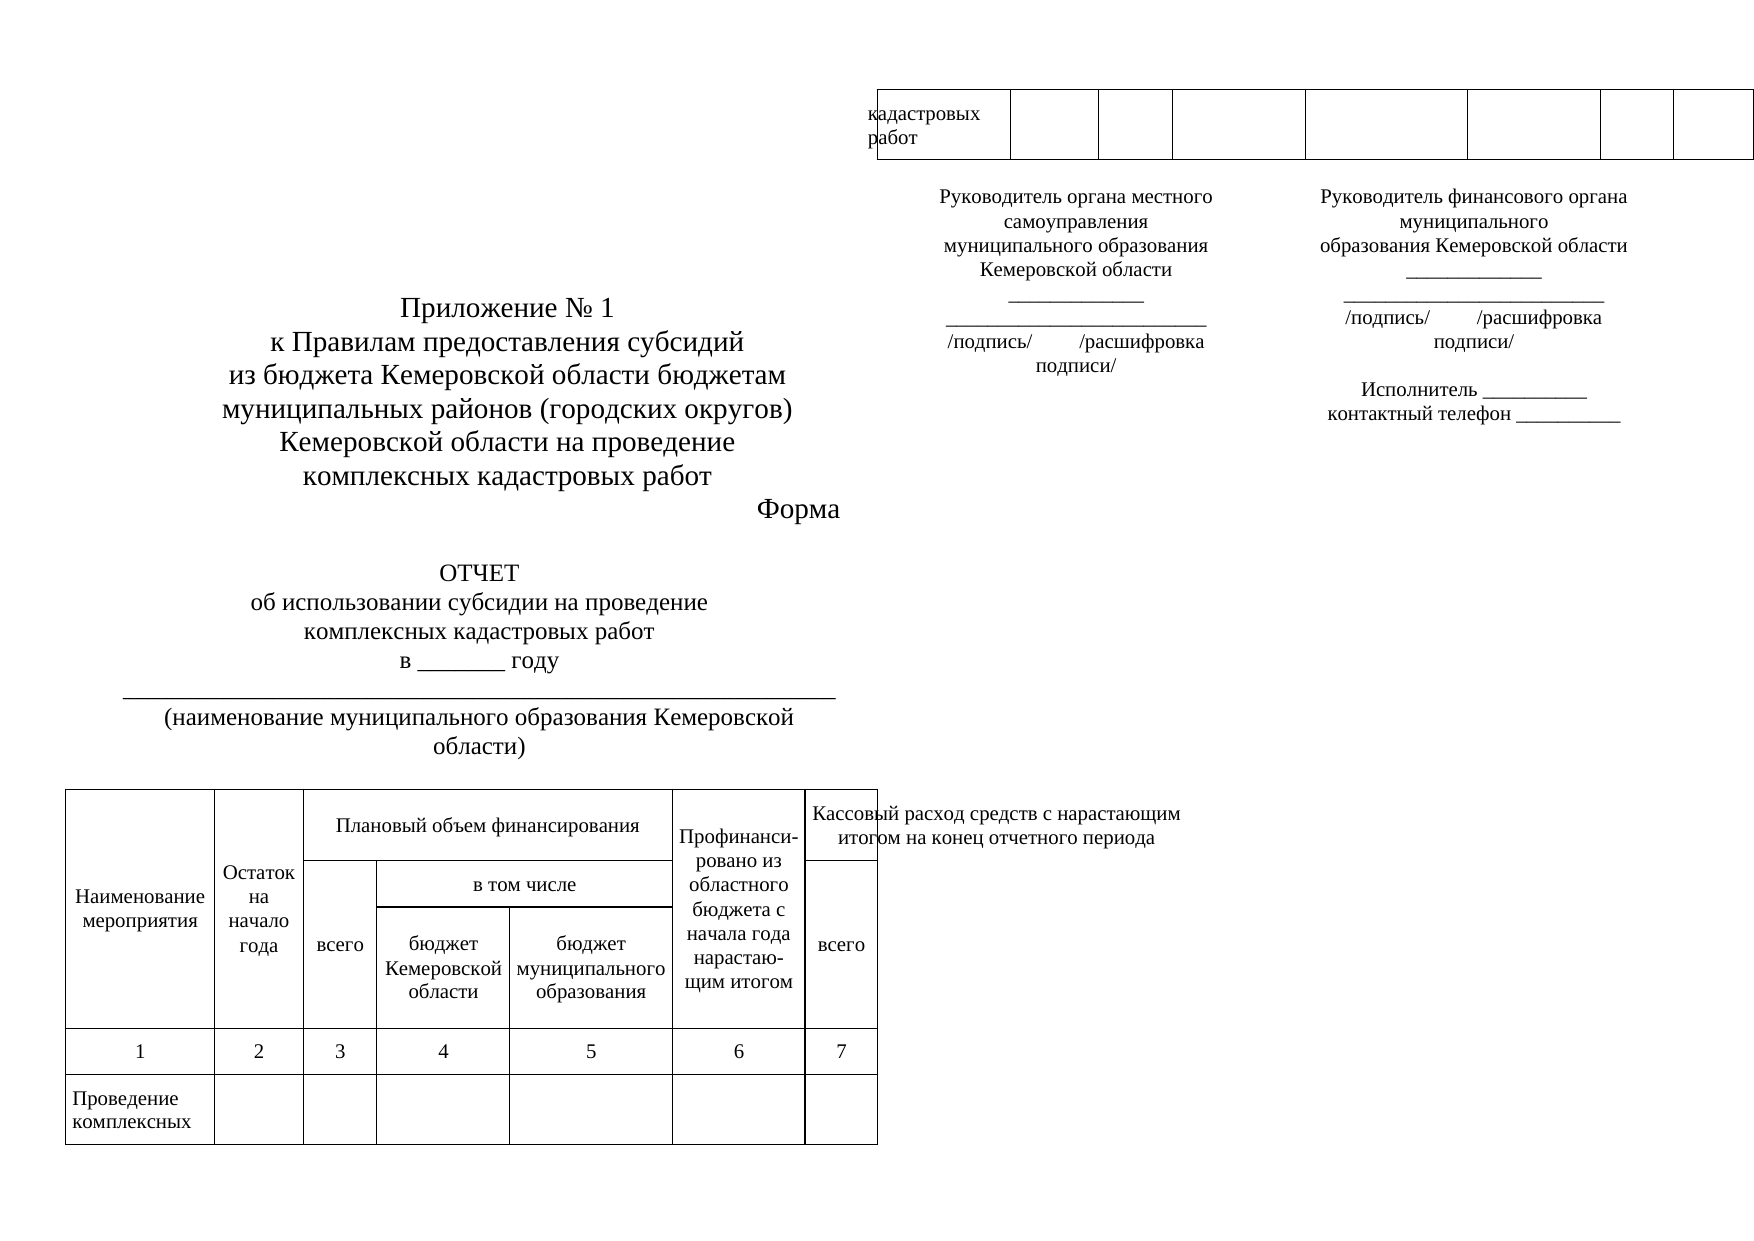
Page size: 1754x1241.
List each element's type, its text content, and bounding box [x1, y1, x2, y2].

text Форма [118, 491, 840, 525]
table_cell [304, 1075, 376, 1144]
table_cell 7 [806, 1029, 877, 1074]
text _____________ _________________________ [914, 281, 1238, 329]
table_cell [1011, 90, 1098, 159]
text _____________ _________________________ [1312, 257, 1636, 305]
table_header Профинанси-ровано из областного бюджета с начала года нарастаю-щим итогом [673, 790, 804, 1027]
text _________________________________________________________ [118, 673, 840, 702]
text об использовании субсидии на проведение [118, 587, 840, 616]
table_cell всего [806, 861, 877, 1027]
text Приложение № 1 [118, 290, 840, 324]
table_cell 2 [215, 1029, 303, 1074]
table_cell 6 [673, 1029, 804, 1074]
table_cell [377, 1075, 509, 1144]
table_header Остаток на начало года [215, 790, 303, 1027]
table_header Плановый объем финансирования [304, 790, 672, 860]
text Кемеровской области на проведение [118, 424, 840, 458]
text /подпись/ /расшифровка подписи/ [914, 329, 1238, 377]
table_cell 5 [510, 1029, 672, 1074]
table_cell [806, 1075, 877, 1144]
table_header Кассовый расход средств с нарастающим итогом на конец отчетного периода [806, 790, 877, 860]
table_cell [1674, 90, 1753, 159]
text к Правилам предоставления субсидий [118, 324, 840, 357]
table_cell бюджет муниципального образования [510, 908, 672, 1027]
text /подпись/ /расшифровка подписи/ [1312, 305, 1636, 353]
text (наименование муниципального образования Кемеровской области) [118, 702, 840, 760]
table_cell 3 [304, 1029, 376, 1074]
text Руководитель финансового органа муниципального [1312, 184, 1636, 233]
table_cell [510, 1075, 672, 1144]
text Исполнитель __________ контактный телефон __________ [1312, 377, 1636, 425]
text в _______ году [118, 645, 840, 673]
table_cell 1 [66, 1029, 214, 1074]
table_cell 4 [377, 1029, 509, 1074]
text комплексных кадастровых работ [118, 458, 840, 491]
table_cell [1099, 90, 1172, 159]
table_cell [673, 1075, 804, 1144]
text ОТЧЕТ [118, 558, 840, 587]
table_header Наименование мероприятия [66, 790, 214, 1027]
table_cell [215, 1075, 303, 1144]
table_cell Проведение комплексных кадастровых работ [878, 90, 1010, 159]
table_cell [1468, 90, 1600, 159]
table_cell Проведение комплексных кадастровых работ [66, 1075, 214, 1144]
text из бюджета Кемеровской области бюджетам [118, 357, 840, 391]
table_cell [1173, 90, 1305, 159]
table_cell бюджет Кемеровской области [377, 908, 509, 1027]
text Руководитель органа местного самоуправления [914, 184, 1238, 233]
table_cell [1306, 90, 1467, 159]
text комплексных кадастровых работ [118, 616, 840, 645]
table_cell всего [304, 861, 376, 1027]
text образования Кемеровской области [1312, 233, 1636, 257]
table_cell в том числе [377, 861, 672, 906]
table_cell [1601, 90, 1673, 159]
text муниципальных районов (городских округов) [118, 391, 840, 424]
text муниципального образования Кемеровской области [914, 233, 1238, 281]
